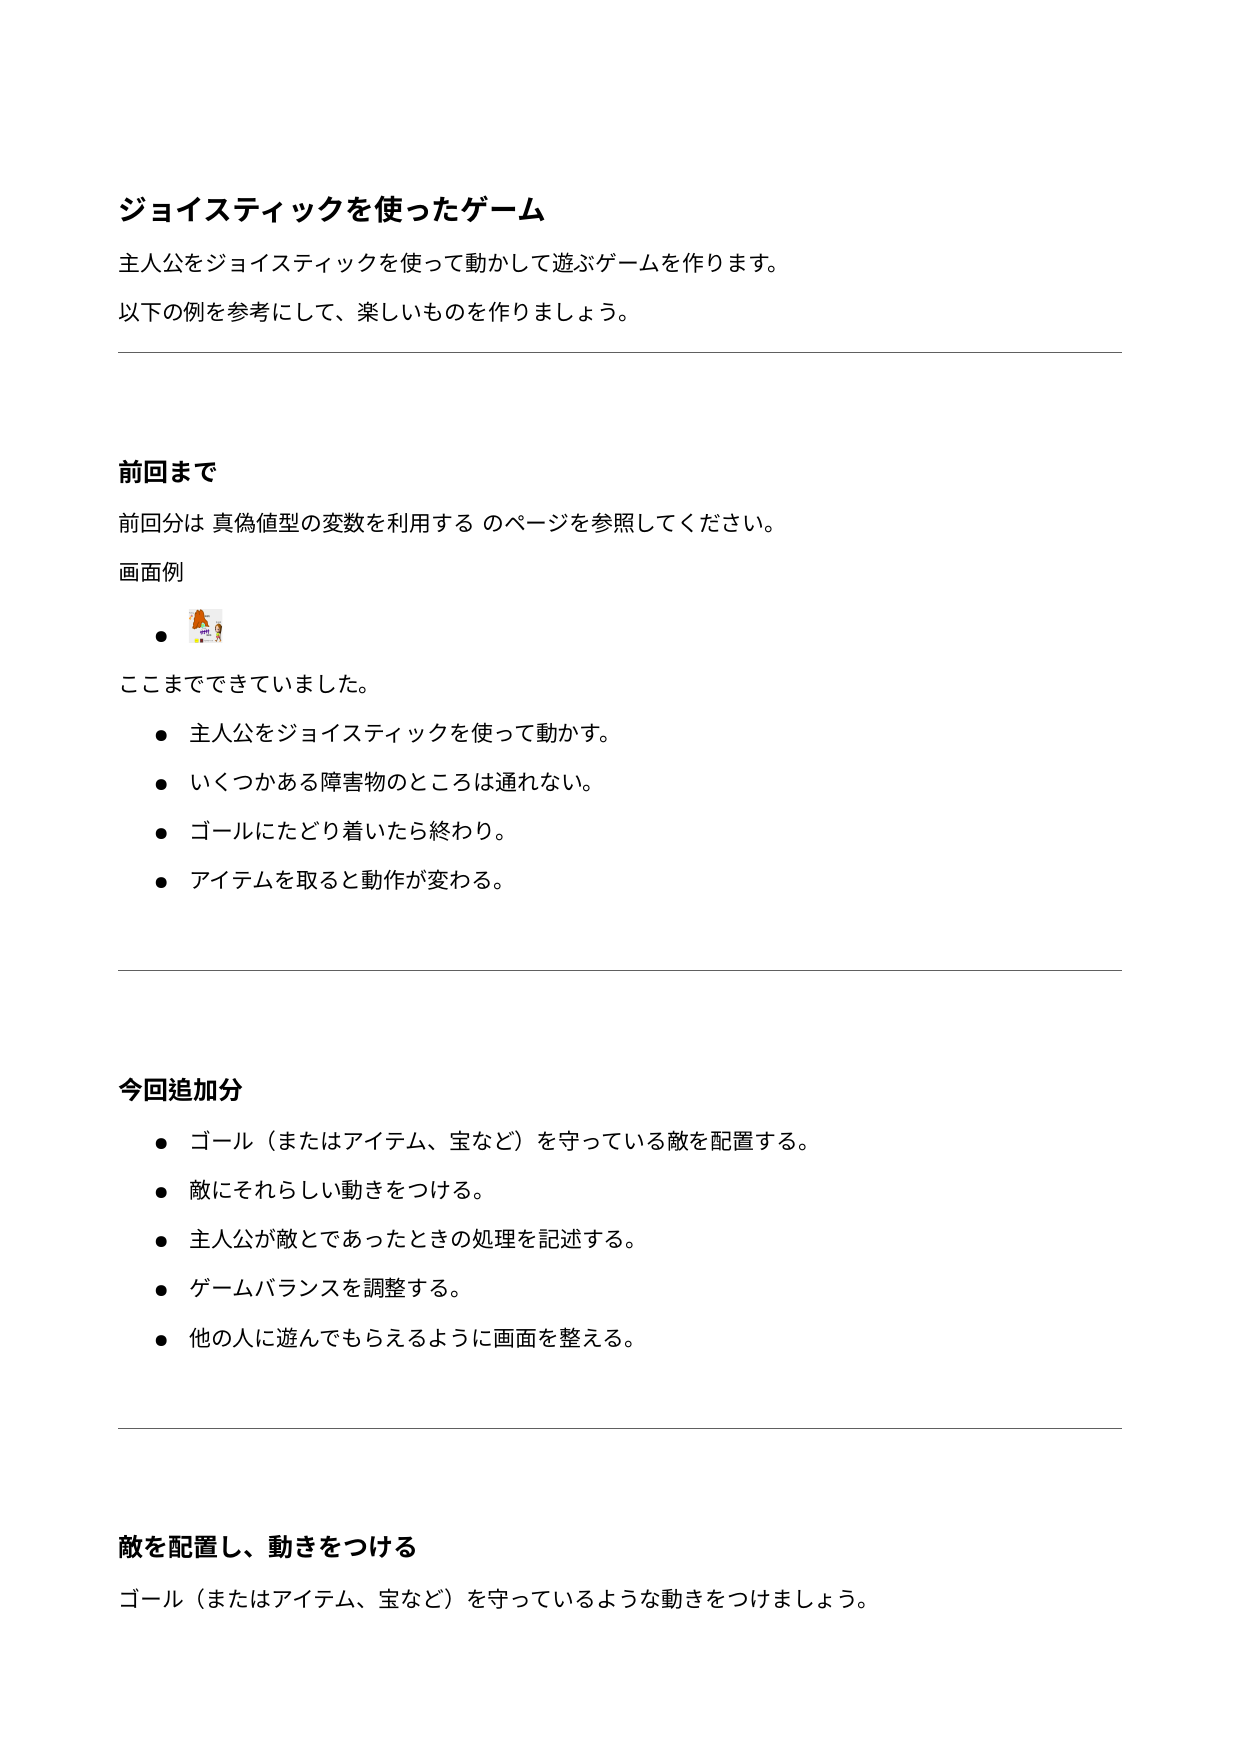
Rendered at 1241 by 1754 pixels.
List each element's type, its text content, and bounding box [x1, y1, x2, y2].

list 他の人に遊んでもらえるように画面を整える。 [153, 1326, 1122, 1351]
picture [188, 609, 223, 643]
list ゴールにたどり着いたら終わり。 [153, 819, 1122, 844]
subtitle 敵を配置し、動きをつける [118, 1533, 1122, 1563]
subtitle ジョイスティックを使ったゲーム [118, 193, 1122, 227]
list 主人公が敵とであったときの処理を記述する。 [153, 1227, 1122, 1253]
list 敵にそれらしい動きをつける。 [153, 1178, 1122, 1204]
list アイテムを取ると動作が変わる。 [153, 868, 1122, 893]
text 主人公をジョイスティックを使って動かして遊ぶゲームを作ります。 [118, 251, 1122, 277]
list 主人公をジョイスティックを使って動かす。 [153, 721, 1122, 746]
text 前回分は 真偽値型の変数を利用する のページを参照してください。 [118, 511, 1122, 537]
subtitle 今回追加分 [118, 1076, 1122, 1105]
list ゴール（またはアイテム、宝など）を守っている敵を配置する。 [153, 1129, 1122, 1155]
text ここまでできていました。 [118, 672, 1122, 697]
text 以下の例を参考にして、楽しいものを作りましょう。 [118, 300, 1122, 326]
list ゲームバランスを調整する。 [153, 1277, 1122, 1302]
text ゴール（またはアイテム、宝など）を守っているような動きをつけましょう。 [118, 1587, 1122, 1612]
text 画面例 [118, 560, 1122, 586]
list いくつかある障害物のところは通れない。 [153, 770, 1122, 795]
subtitle 前回まで [118, 458, 1122, 487]
